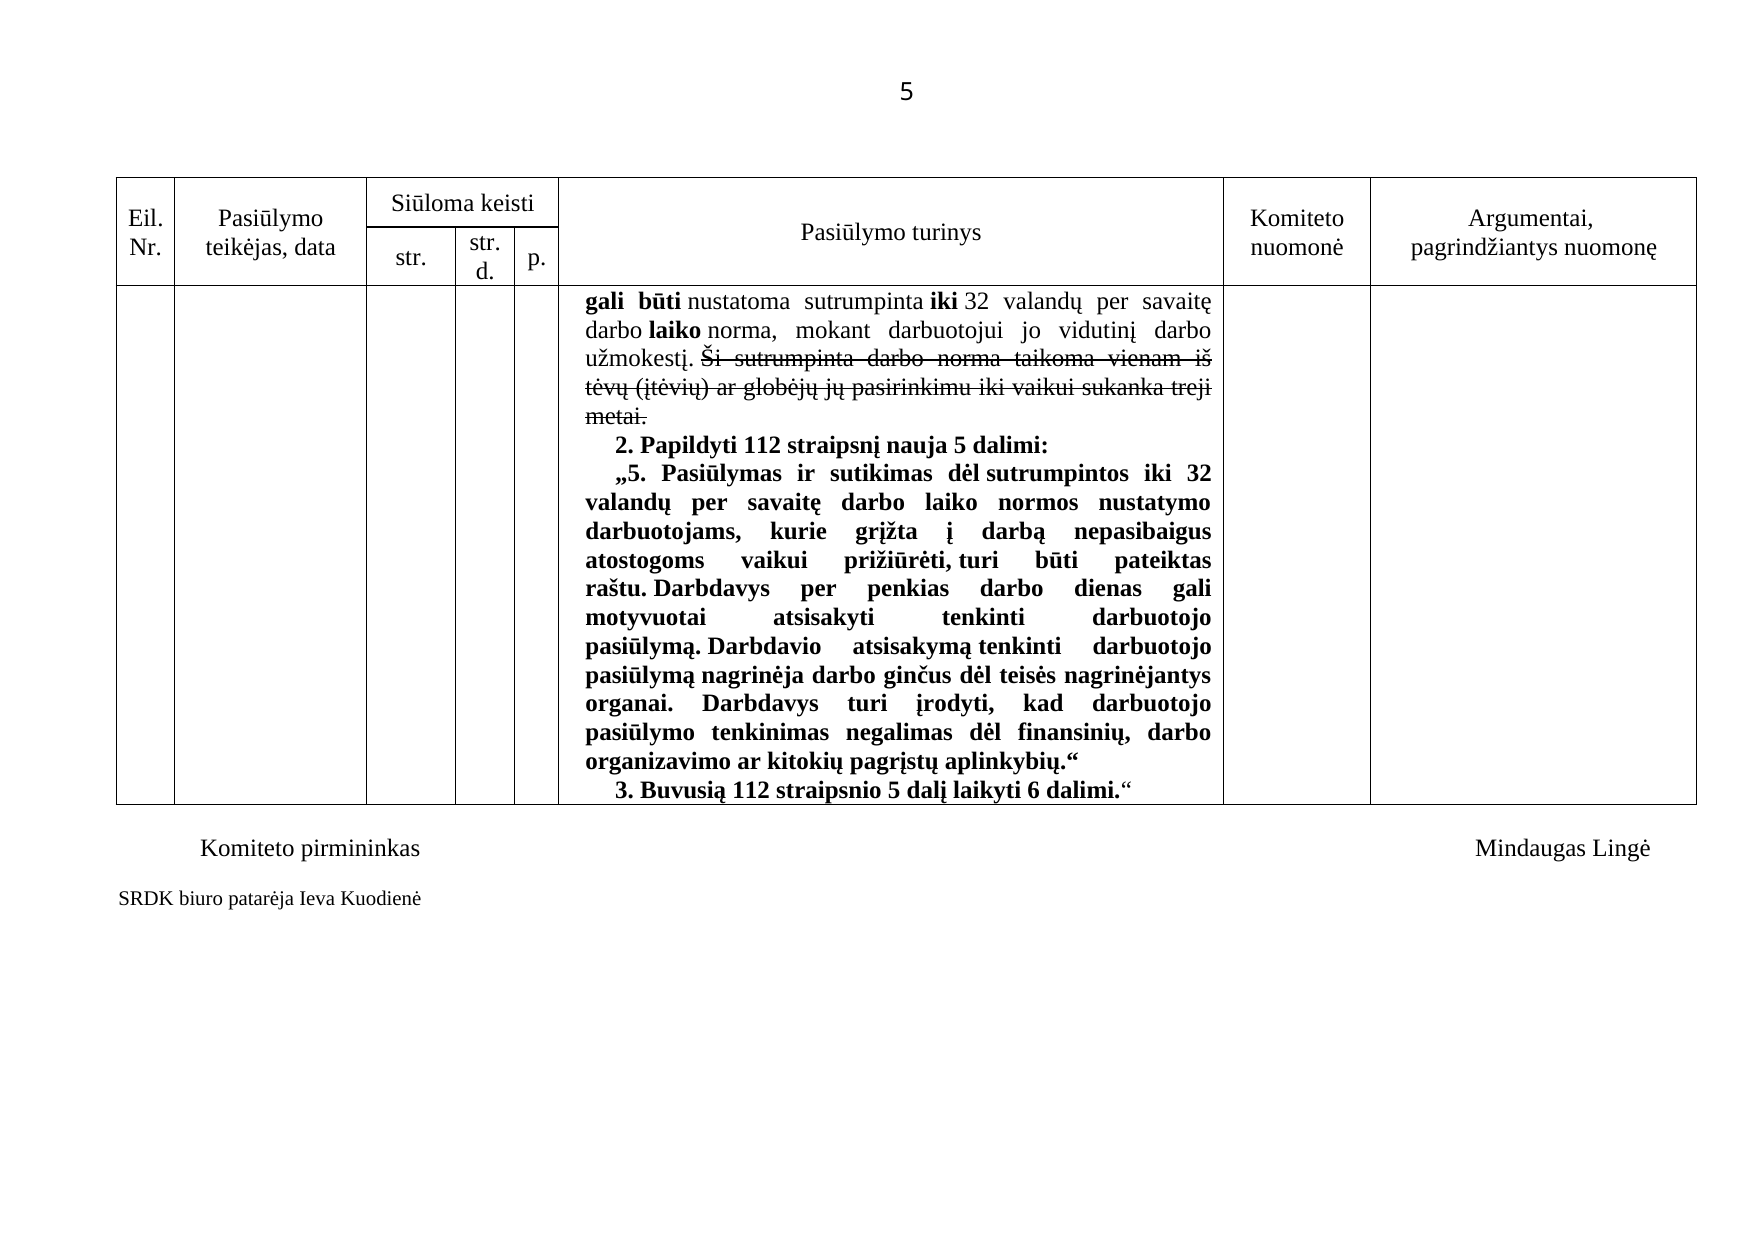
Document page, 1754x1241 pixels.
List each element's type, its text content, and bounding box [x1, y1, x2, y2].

table_cell [175, 286, 366, 803]
table_cell [456, 286, 514, 803]
table_cell p. [515, 228, 558, 285]
table_cell [367, 286, 455, 803]
table_header Pasiūlymo teikėjas, data [175, 178, 366, 285]
table_header Siūloma keisti [367, 178, 558, 226]
table_cell [515, 286, 558, 803]
table_cell gali būti nustatoma sutrumpinta iki 32 valandų per savaitę darbo laiko norma, mokant darbuotojui jo vidutinį darbo užmokestį. Ši sutrumpinta darbo norma taikoma vienam iš tėvų (įtėvių) ar globėjų jų pasirinkimu iki vaikui sukanka treji metai. 2. Papildyti 112 straipsnį nauja 5 dalimi: „5. Pasiūlymas ir sutikimas dėl sutrumpintos iki 32 valandų per savaitę darbo laiko normos nustatymo darbuotojams, kurie grįžta į darbą nepasibaigus atostogoms vaikui prižiūrėti, turi būti pateiktas raštu. Darbdavys per penkias darbo dienas gali motyvuotai atsisakyti tenkinti darbuotojo pasiūlymą. Darbdavio atsisakymą tenkinti darbuotojo pasiūlymą nagrinėja darbo ginčus dėl teisės nagrinėjantys organai. Darbdavys turi įrodyti, kad darbuotojo pasiūlymo tenkinimas negalimas dėl finansinių, darbo organizavimo ar kitokių pagrįstų aplinkybių.“ 3. Buvusią 112 straipsnio 5 dalį laikyti 6 dalimi.“ [559, 286, 1223, 803]
table_header Eil. Nr. [117, 178, 174, 285]
table_cell [1371, 286, 1696, 803]
list Komiteto pirmininkas Mindaugas Lingė [200, 833, 1695, 862]
text SRDK biuro patarėja Ieva Kuodienė [118, 886, 1695, 910]
table_cell [117, 286, 174, 803]
table_header Pasiūlymo turinys [559, 178, 1223, 285]
table_cell str. d. [456, 228, 514, 285]
table_cell [1224, 286, 1370, 803]
table_cell str. [367, 228, 455, 285]
table_header Argumentai, pagrindžiantys nuomonę [1371, 178, 1696, 285]
table_header Komiteto nuomonė [1224, 178, 1370, 285]
